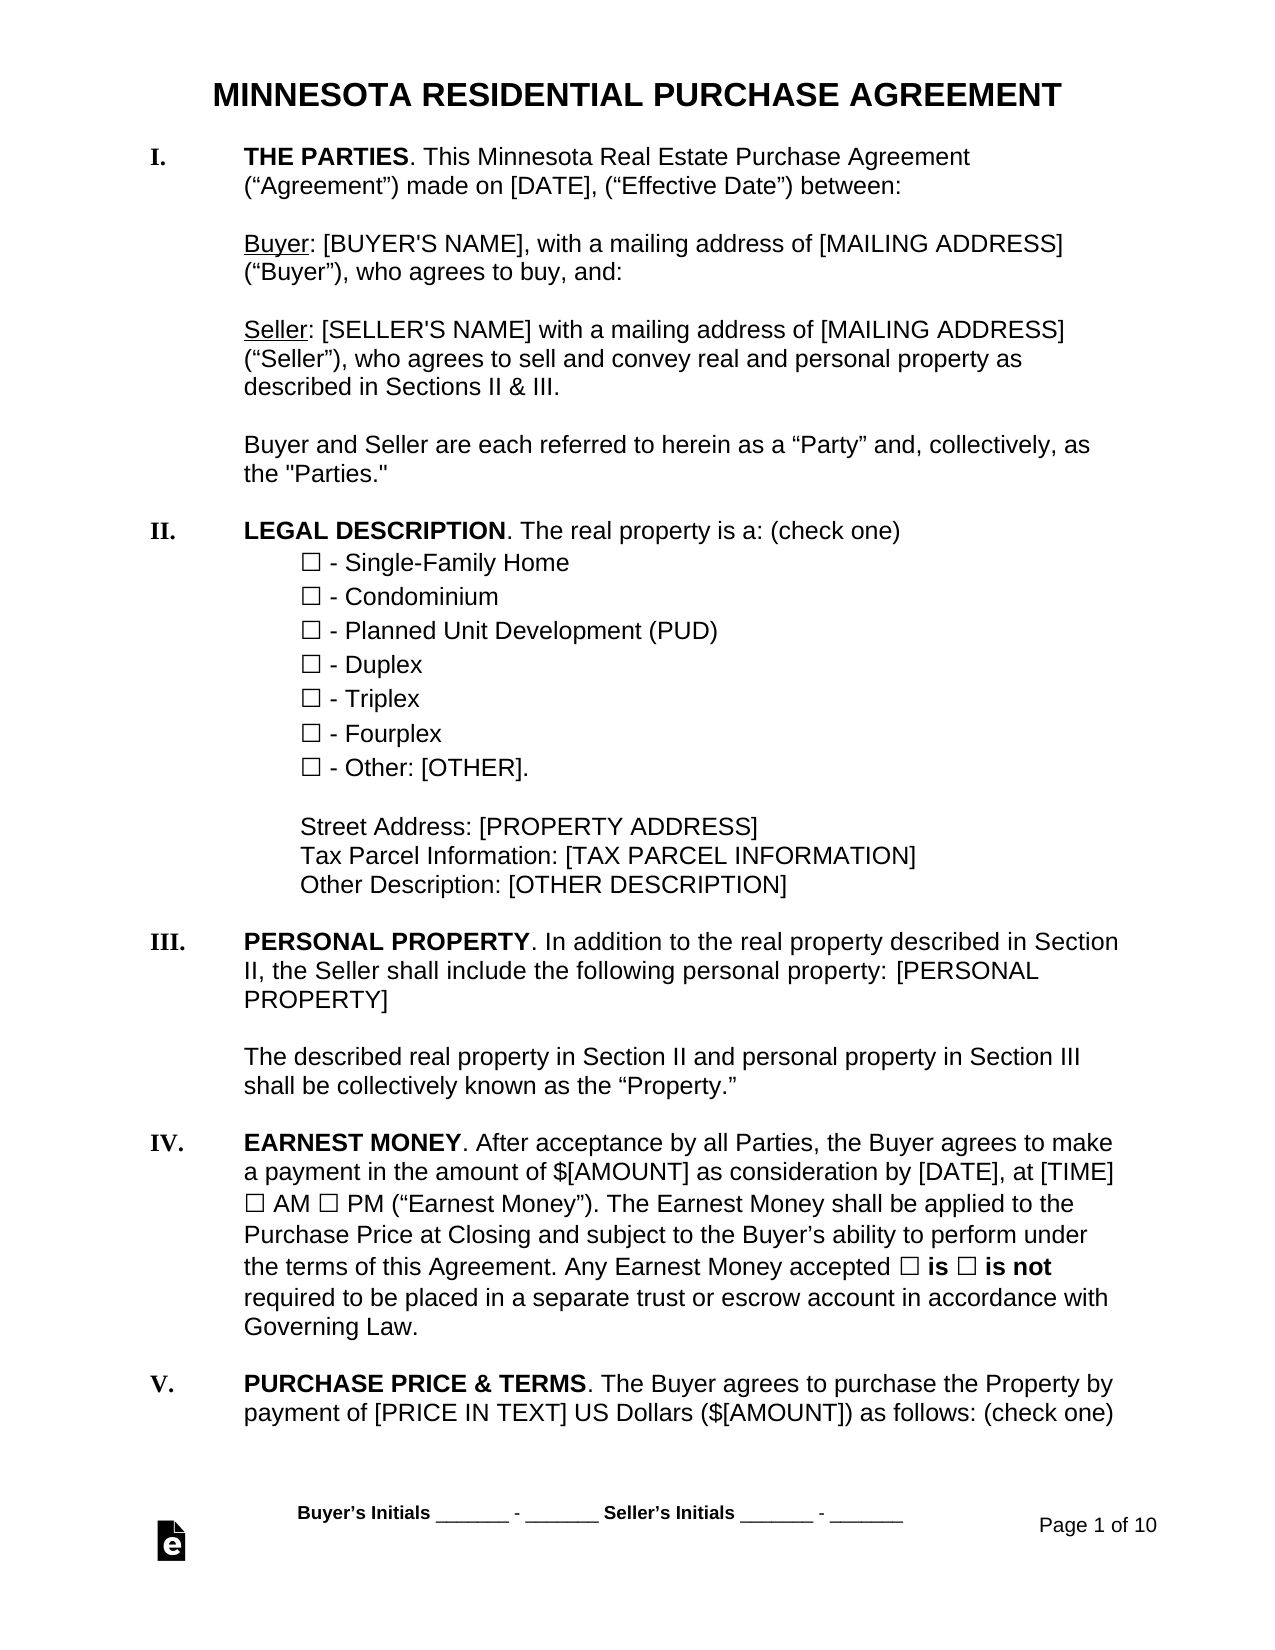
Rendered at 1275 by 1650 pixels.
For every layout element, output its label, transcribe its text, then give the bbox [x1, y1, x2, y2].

text ☐ - Triplex [300, 681, 1125, 715]
text ☐ - Single-Family Home [300, 545, 1125, 579]
text ☐ - Fourplex [300, 715, 1125, 749]
text The described real property in Section II and personal property in Section III shall be collectively known as the “Property.” [244, 1042, 1125, 1100]
list THE PARTIES. This Minnesota Real Estate Purchase Agreement (“Agreement”) made on [DATE], (“Effective Date”) between: [150, 142, 1125, 200]
list PURCHASE PRICE & TERMS. The Buyer agrees to purchase the Property by payment of [PRICE IN TEXT] US Dollars ($[AMOUNT]) as follows: (check one) [150, 1369, 1125, 1427]
list EARNEST MONEY. After acceptance by all Parties, the Buyer agrees to make a payment in the amount of $[AMOUNT] as consideration by [DATE], at [TIME] ☐ AM ☐ PM (“Earnest Money”). The Earnest Money shall be applied to the Purchase Price at Closing and subject to the Buyer’s ability to perform under the terms of this Agreement. Any Earnest Money accepted ☐ is ☐ is not required to be placed in a separate trust or escrow account in accordance with Governing Law. [150, 1128, 1125, 1340]
list PERSONAL PROPERTY. In addition to the real property described in Section II, the Seller shall include the following personal property: [PERSONAL PROPERTY] [150, 927, 1125, 1013]
text Buyer: [BUYER'S NAME], with a mailing address of [MAILING ADDRESS] (“Buyer”), who agrees to buy, and: [244, 228, 1125, 286]
text Other Description: [OTHER DESCRIPTION] [300, 869, 1125, 898]
text ☐ - Condominium [300, 579, 1125, 613]
text ☐ - Planned Unit Development (PUD) [300, 613, 1125, 647]
text Tax Parcel Information: [TAX PARCEL INFORMATION] [300, 841, 1125, 869]
text MINNESOTA RESIDENTIAL PURCHASE AGREEMENT [150, 75, 1125, 113]
text Street Address: [PROPERTY ADDRESS] [300, 812, 1125, 841]
text ☐ - Duplex [300, 647, 1125, 681]
text Seller: [SELLER'S NAME] with a mailing address of [MAILING ADDRESS] (“Seller”), who agrees to sell and convey real and personal property as described in Sections II & III. [244, 315, 1125, 401]
text Buyer and Seller are each referred to herein as a “Party” and, collectively, as the "Parties." [244, 430, 1125, 487]
list LEGAL DESCRIPTION. The real property is a: (check one) [150, 516, 1125, 545]
text ☐ - Other: [OTHER]. [300, 749, 1125, 783]
